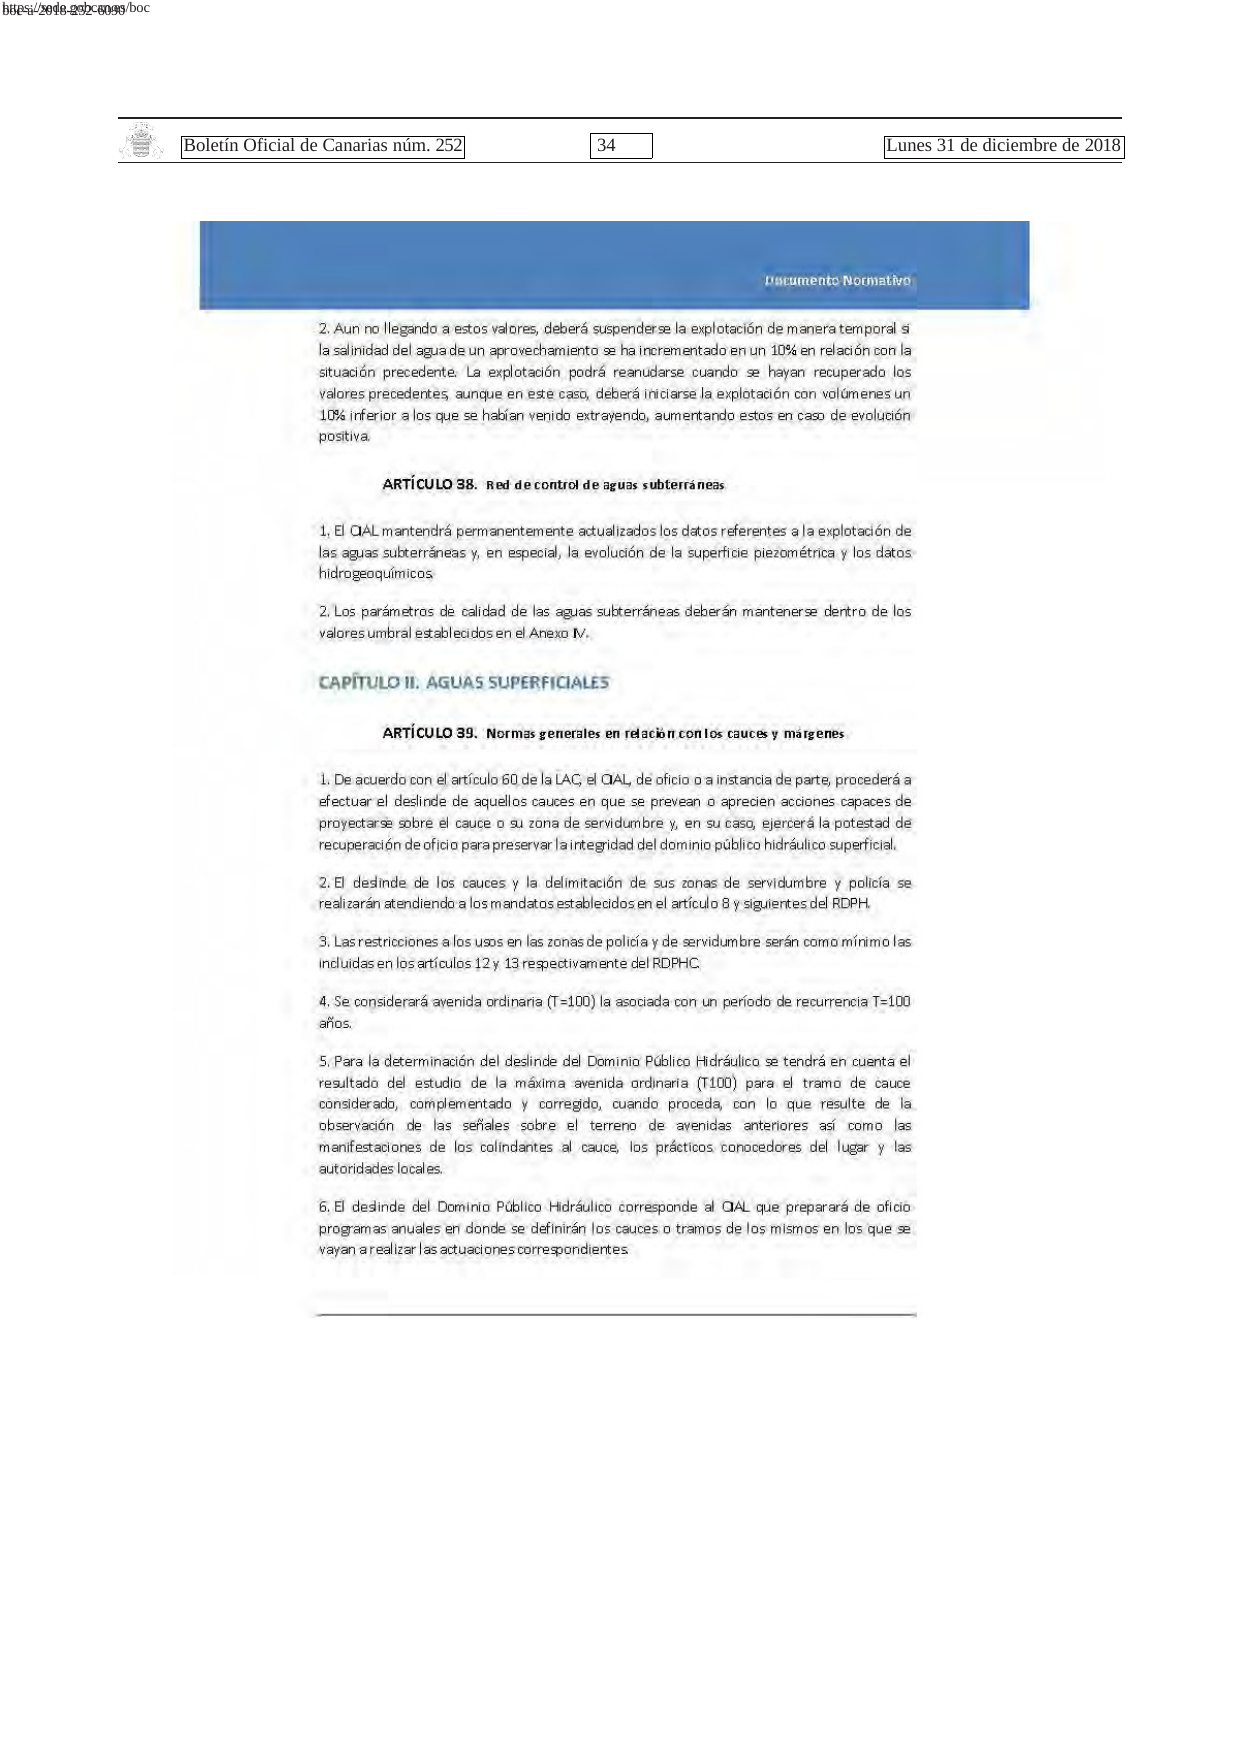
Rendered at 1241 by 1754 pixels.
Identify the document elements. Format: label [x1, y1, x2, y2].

picture [118, 122, 164, 159]
picture [170, 221, 1105, 1318]
